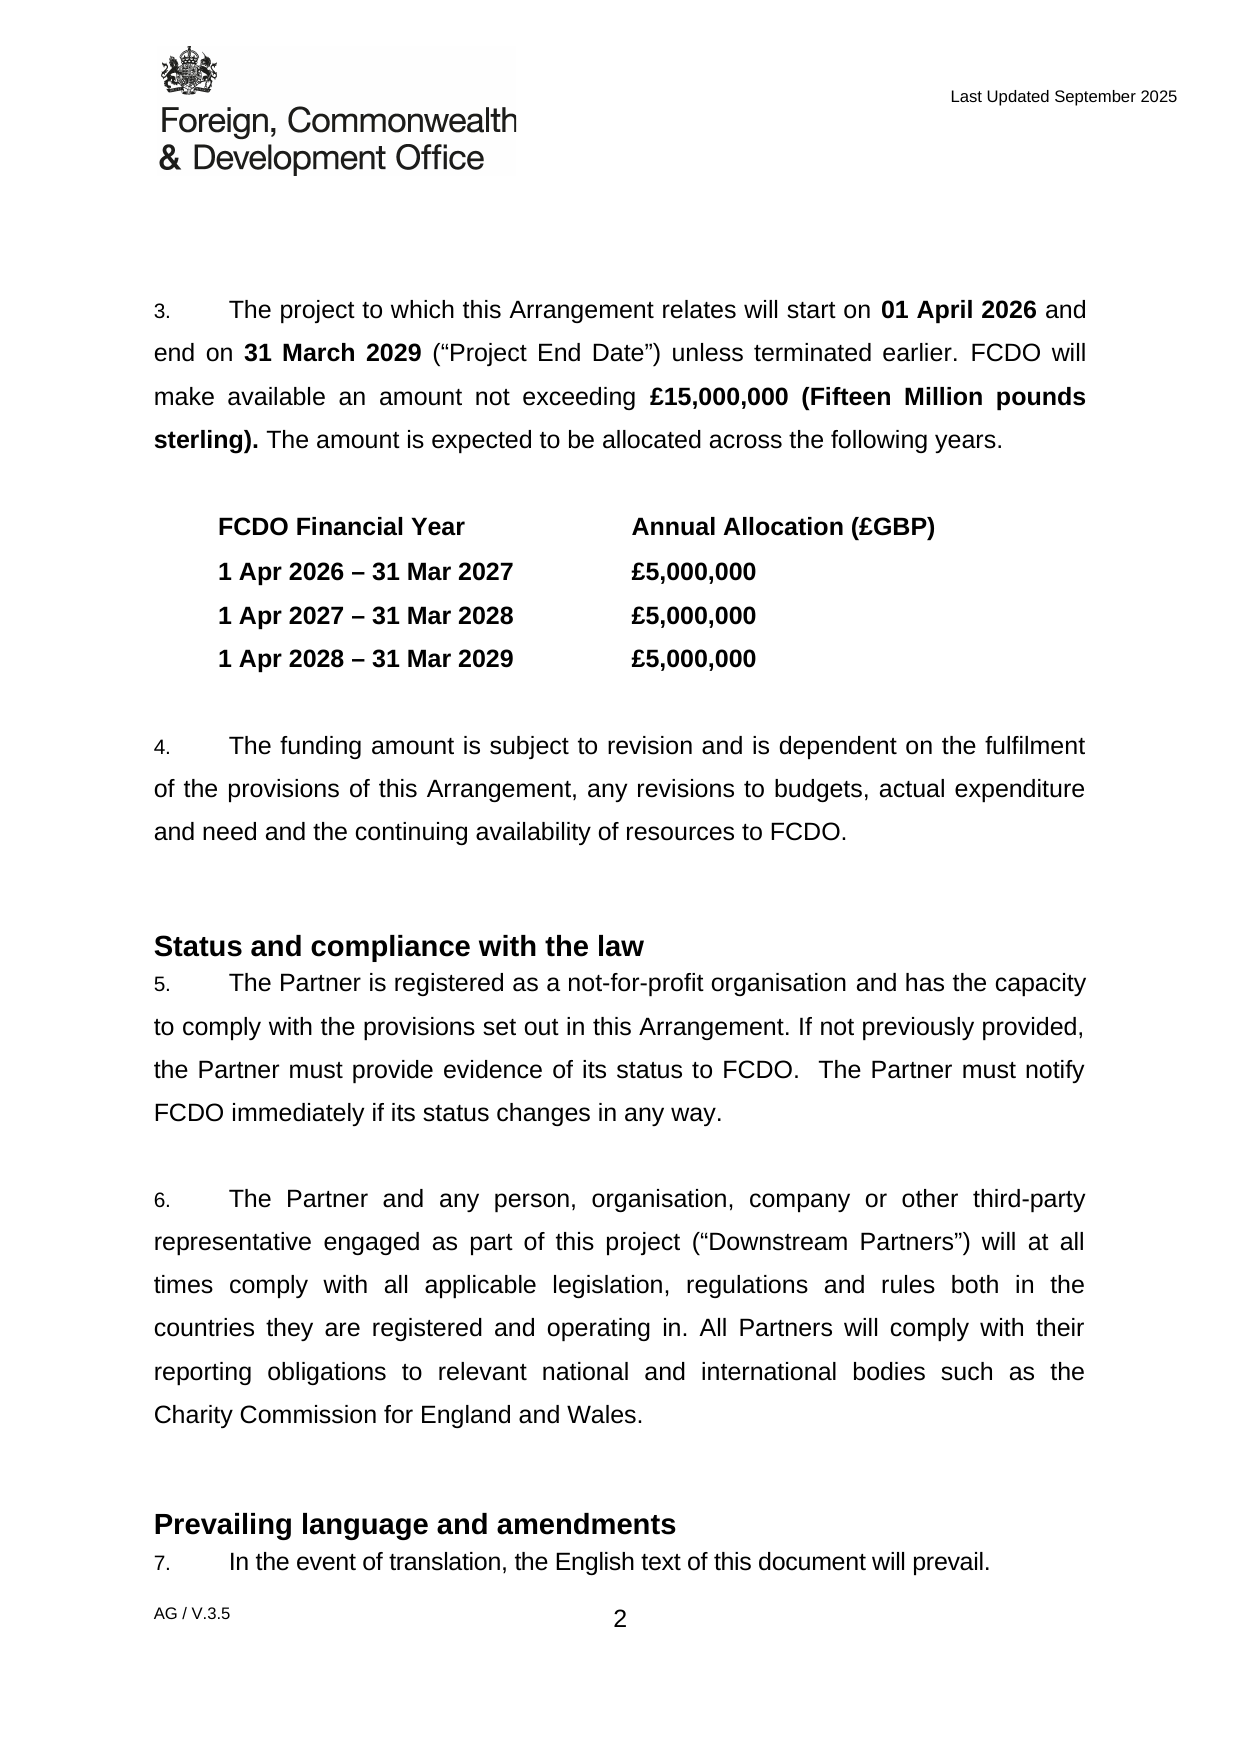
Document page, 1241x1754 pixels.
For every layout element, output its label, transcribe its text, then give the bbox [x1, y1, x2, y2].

table_cell 1 Apr 2026 – 31 Mar 2027 [207, 555, 620, 599]
table_header Annual Allocation (£GBP) [620, 511, 1033, 555]
list The project to which this Arrangement relates will start on 01 April 2026 and end on 31 March 2029 (“Project End Date”) unless terminated earlier. FCDO will make available an amount not exceeding £15,000,000 (Fifteen Million pounds sterling). The amount is expected to be allocated across the following years. [153, 295, 1087, 453]
list The Partner and any person, organisation, company or other third-party representative engaged as part of this project (“Downstream Partners”) will at all times comply with all applicable legislation, regulations and rules both in the countries they are registered and operating in. All Partners will comply with their reporting obligations to relevant national and international bodies such as the Charity Commission for England and Wales. [153, 1184, 1087, 1428]
list In the event of translation, the English text of this document will prevail. [153, 1547, 1087, 1576]
list The Partner is registered as a not-for-profit organisation and has the capacity to comply with the provisions set out in this Arrangement. If not previously provided, the Partner must provide evidence of its status to FCDO. The Partner must notify FCDO immediately if its status changes in any way. [153, 968, 1087, 1127]
table_cell £5,000,000 [620, 555, 1033, 599]
table_cell 1 Apr 2027 – 31 Mar 2028 [207, 600, 620, 644]
subtitle Status and compliance with the law [153, 929, 1087, 962]
table_cell 1 Apr 2028 – 31 Mar 2029 [207, 644, 620, 688]
table_cell £5,000,000 [620, 600, 1033, 644]
list The funding amount is subject to revision and is dependent on the fulfilment of the provisions of this Arrangement, any revisions to budgets, actual expenditure and need and the continuing availability of resources to FCDO. [153, 731, 1087, 846]
table_cell £5,000,000 [620, 644, 1033, 688]
subtitle Prevailing language and amendments [153, 1507, 1087, 1541]
table_header FCDO Financial Year [207, 511, 620, 555]
